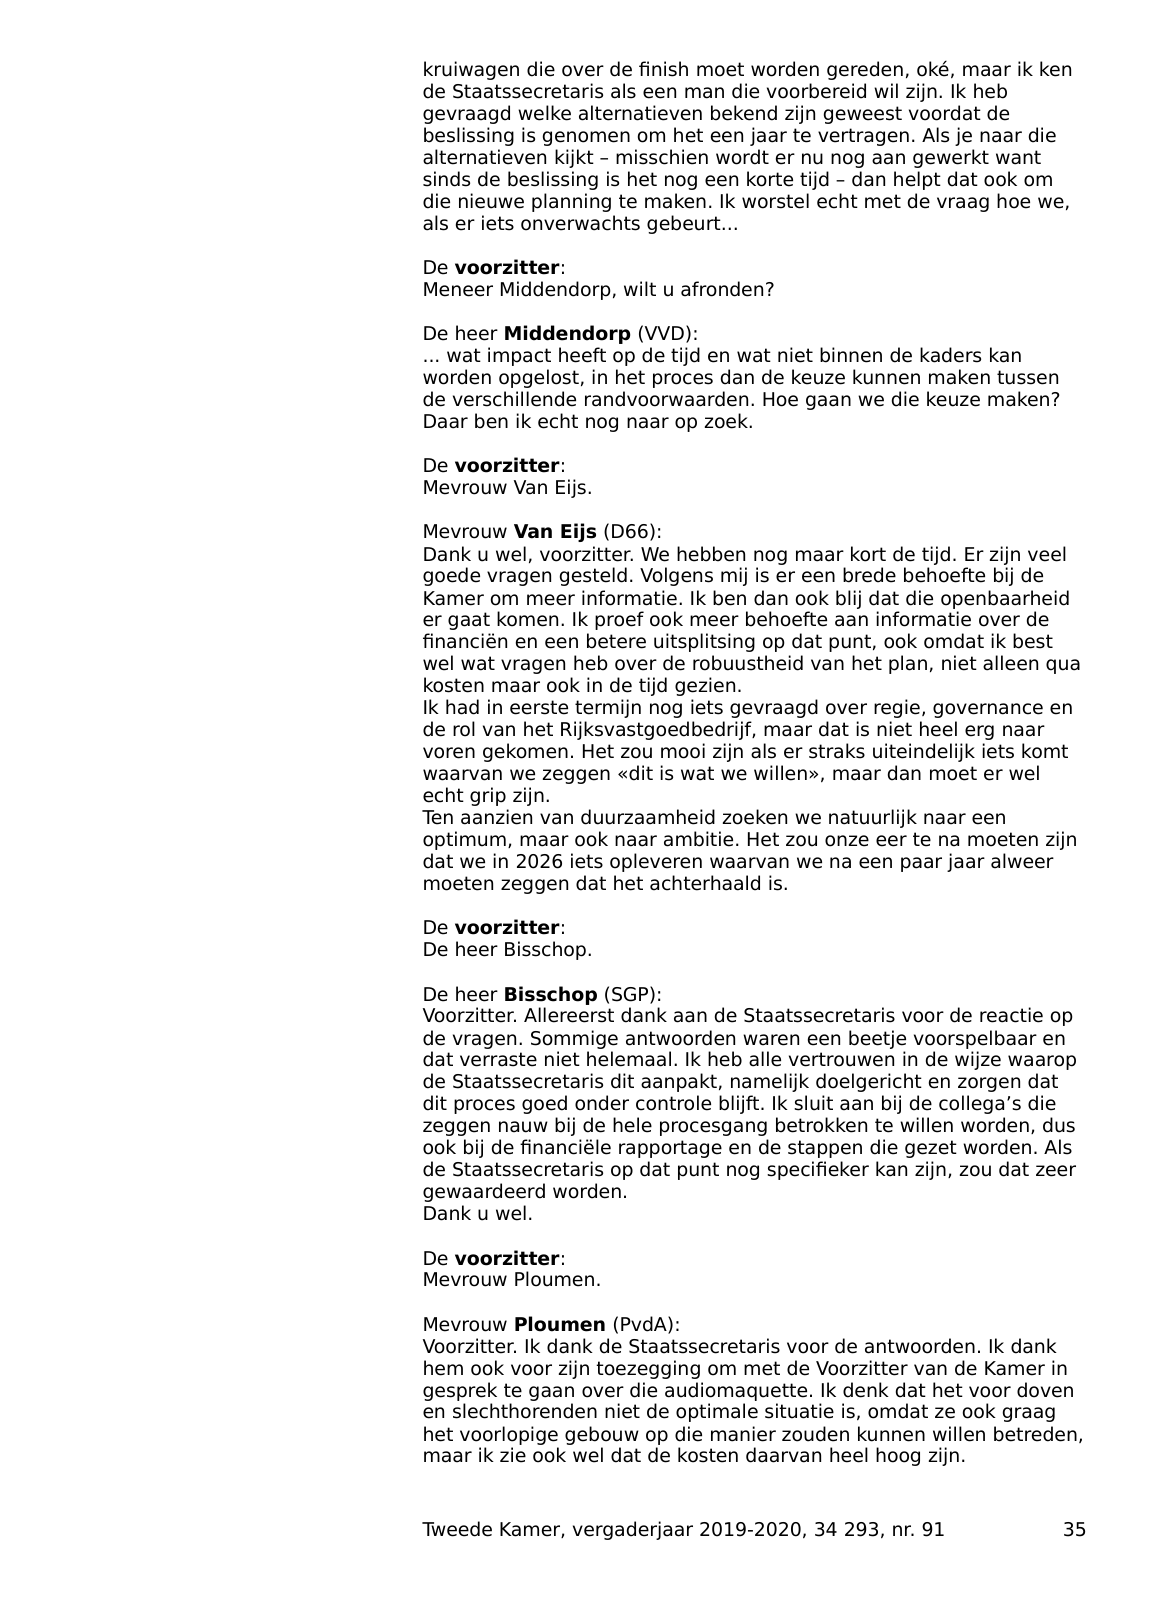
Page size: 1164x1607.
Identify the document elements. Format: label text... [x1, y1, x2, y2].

text Meneer Middendorp, wilt u afronden? [422, 279, 1087, 301]
text Mevrouw Van Eijs (D66): [422, 521, 1087, 543]
text De heer Bisschop. [422, 939, 1087, 961]
text Voorzitter. Allereerst dank aan de Staatssecretaris voor de reactie op de vragen. Sommige antwoorden waren een beetje voorspelbaar en dat verraste niet helemaal. Ik heb alle vertrouwen in de wijze waarop de Staatssecretaris dit aanpakt, namelijk doelgericht en zorgen dat dit proces goed onder controle blijft. Ik sluit aan bij de collega’s die zeggen nauw bij de hele procesgang betrokken te willen worden, dus ook bij de financiële rapportage en de stappen die gezet worden. Als de Staatssecretaris op dat punt nog specifieker kan zijn, zou dat zeer gewaardeerd worden. [422, 1005, 1087, 1203]
text De heer Middendorp (VVD): [422, 323, 1087, 345]
text De voorzitter: [422, 455, 1087, 477]
text Voorzitter. Ik dank de Staatssecretaris voor de antwoorden. Ik dank hem ook voor zijn toezegging om met de Voorzitter van de Kamer in gesprek te gaan over die audiomaquette. Ik denk dat het voor doven en slechthorenden niet de optimale situatie is, omdat ze ook graag het voorlopige gebouw op die manier zouden kunnen willen betreden, maar ik zie ook wel dat de kosten daarvan heel hoog zijn. [422, 1336, 1087, 1467]
text De voorzitter: [422, 917, 1087, 939]
text ... wat impact heeft op de tijd en wat niet binnen de kaders kan worden opgelost, in het proces dan de keuze kunnen maken tussen de verschillende randvoorwaarden. Hoe gaan we die keuze maken? Daar ben ik echt nog naar op zoek. [422, 345, 1087, 433]
text Dank u wel, voorzitter. We hebben nog maar kort de tijd. Er zijn veel goede vragen gesteld. Volgens mij is er een brede behoefte bij de Kamer om meer informatie. Ik ben dan ook blij dat die openbaarheid er gaat komen. Ik proef ook meer behoefte aan informatie over de financiën en een betere uitsplitsing op dat punt, ook omdat ik best wel wat vragen heb over de robuustheid van het plan, niet alleen qua kosten maar ook in de tijd gezien. [422, 543, 1087, 697]
text Ten aanzien van duurzaamheid zoeken we natuurlijk naar een optimum, maar ook naar ambitie. Het zou onze eer te na moeten zijn dat we in 2026 iets opleveren waarvan we na een paar jaar alweer moeten zeggen dat het achterhaald is. [422, 807, 1087, 895]
text Mevrouw Ploumen (PvdA): [422, 1313, 1087, 1336]
text Ik had in eerste termijn nog iets gevraagd over regie, governance en de rol van het Rijksvastgoedbedrijf, maar dat is niet heel erg naar voren gekomen. Het zou mooi zijn als er straks uiteindelijk iets komt waarvan we zeggen «dit is wat we willen», maar dan moet er wel echt grip zijn. [422, 697, 1087, 807]
text De voorzitter: [422, 257, 1087, 279]
text De heer Bisschop (SGP): [422, 983, 1087, 1005]
text Dank u wel. [422, 1203, 1087, 1225]
text Mevrouw Ploumen. [422, 1269, 1087, 1291]
text kruiwagen die over de finish moet worden gereden, oké, maar ik ken de Staatssecretaris als een man die voorbereid wil zijn. Ik heb gevraagd welke alternatieven bekend zijn geweest voordat de beslissing is genomen om het een jaar te vertragen. Als je naar die alternatieven kijkt – misschien wordt er nu nog aan gewerkt want sinds de beslissing is het nog een korte tijd – dan helpt dat ook om die nieuwe planning te maken. Ik worstel echt met de vraag hoe we, als er iets onverwachts gebeurt... [422, 59, 1087, 235]
text De voorzitter: [422, 1247, 1087, 1269]
text Mevrouw Van Eijs. [422, 477, 1087, 499]
